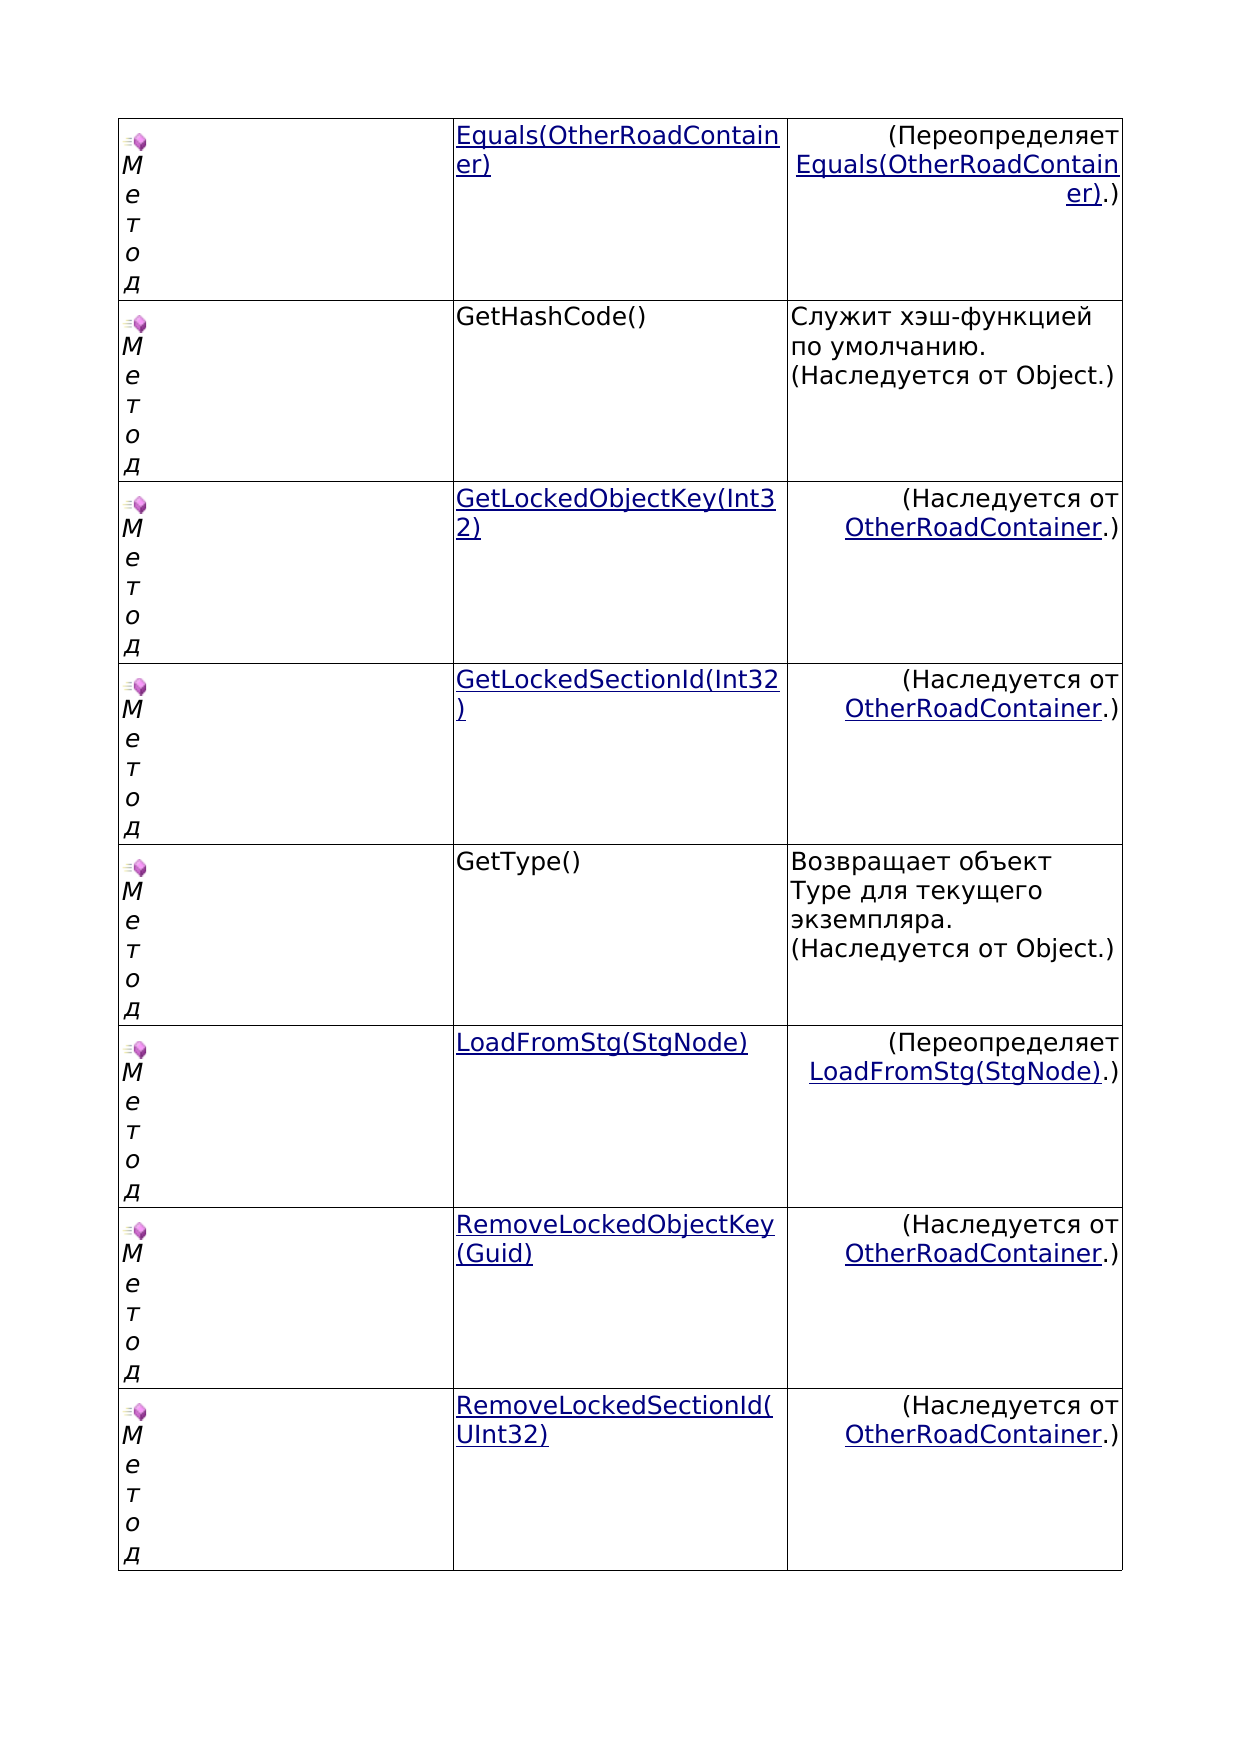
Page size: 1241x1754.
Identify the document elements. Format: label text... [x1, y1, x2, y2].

table_cell [119, 119, 453, 299]
table_cell GetType() [454, 845, 787, 1025]
table_cell Возвращает объект Type для текущего экземпляра. (Наследуется от Object.) [788, 845, 1122, 1025]
picture [121, 859, 147, 877]
table_cell [119, 1208, 453, 1388]
table_cell RemoveLockedSectionId(UInt32) [454, 1389, 787, 1570]
picture [121, 496, 147, 514]
table_cell (Наследуется от OtherRoadContainer.) [788, 1208, 1122, 1388]
table_cell (Наследуется от OtherRoadContainer.) [788, 482, 1122, 662]
picture [121, 133, 147, 151]
table_cell [119, 1026, 453, 1207]
table_cell LoadFromStg(StgNode) [454, 1026, 787, 1207]
table_cell [119, 845, 453, 1025]
table_cell [119, 301, 453, 481]
table_cell GetLockedSectionId(Int32) [454, 664, 787, 844]
table_cell [119, 482, 453, 662]
table_cell RemoveLockedObjectKey(Guid) [454, 1208, 787, 1388]
table_cell (Наследуется от OtherRoadContainer.) [788, 1389, 1122, 1570]
table_cell GetHashCode() [454, 301, 787, 481]
table_cell [119, 1389, 453, 1570]
picture [121, 1041, 147, 1059]
table_cell [119, 664, 453, 844]
table_cell (Переопределяет Equals(OtherRoadContainer).) [788, 119, 1122, 299]
picture [121, 1222, 147, 1240]
table_cell (Наследуется от OtherRoadContainer.) [788, 664, 1122, 844]
table_cell (Переопределяет LoadFromStg(StgNode).) [788, 1026, 1122, 1207]
table_cell GetLockedObjectKey(Int32) [454, 482, 787, 662]
picture [121, 315, 147, 333]
picture [121, 678, 147, 696]
picture [121, 1403, 147, 1421]
table_cell Equals(OtherRoadContainer) [454, 119, 787, 299]
table_cell Служит хэш-функцией по умолчанию. (Наследуется от Object.) [788, 301, 1122, 481]
